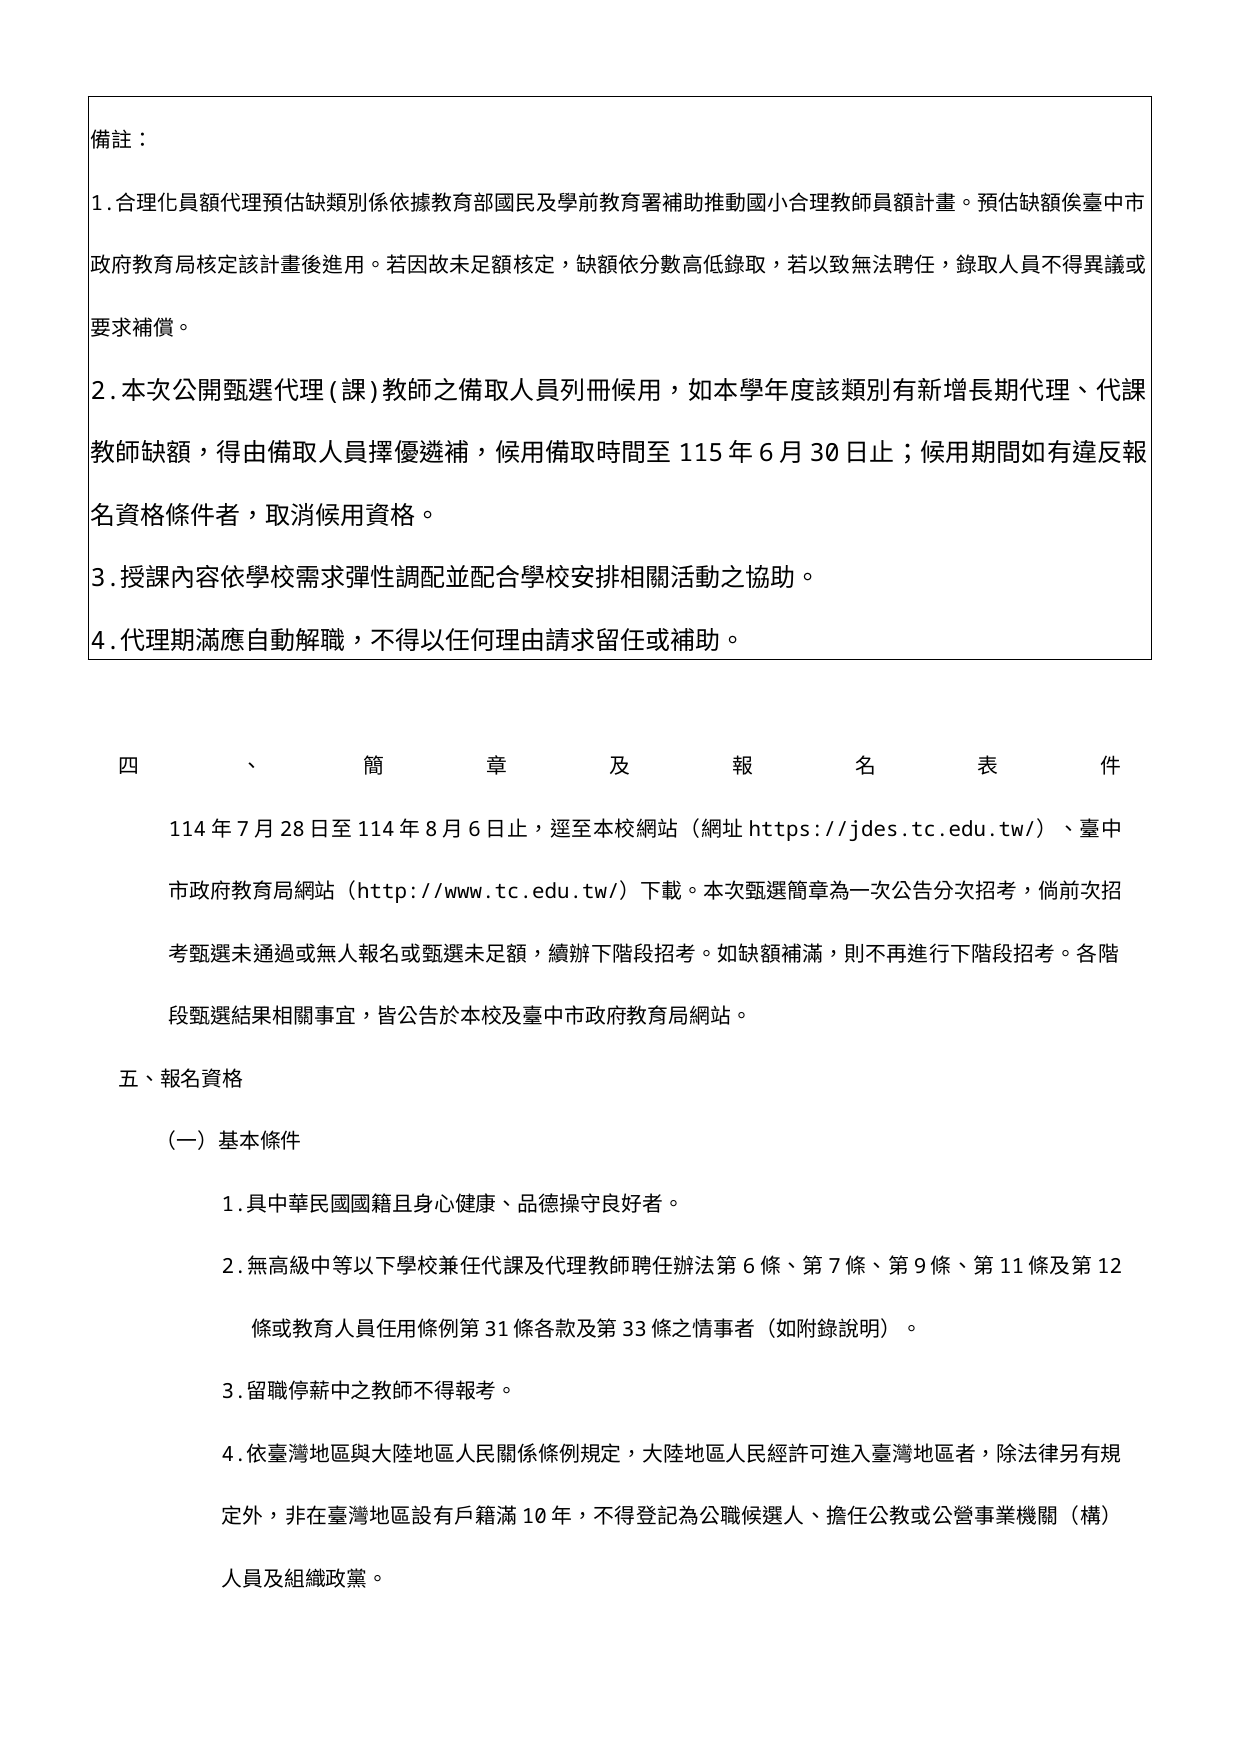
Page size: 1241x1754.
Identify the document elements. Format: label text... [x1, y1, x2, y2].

table_cell 備註： 1.合理化員額代理預估缺類別係依據教育部國民及學前教育署補助推動國小合理教師員額計畫。預估缺額俟臺中市政府教育局核定該計畫後進用。若因故未足額核定，缺額依分數高低錄取，若以致無法聘任，錄取人員不得異議或要求補償。 2.本次公開甄選代理(課)教師之備取人員列冊候用，如本學年度該類別有新增長期代理、代課教師缺額，得由備取人員擇優遴補，候用備取時間至115年6月30日止；候用期間如有違反報名資格條件者，取消候用資格。 3.授課內容依學校需求彈性調配並配合學校安排相關活動之協助。 4.代理期滿應自動解職，不得以任何理由請求留任或補助。 [89, 97, 1151, 659]
text 1.具中華民國國籍且身心健康、品德操守良好者。 [221, 1160, 1122, 1223]
text 3.留職停薪中之教師不得報考。 [221, 1348, 1122, 1410]
text 五、報名資格 [118, 1035, 1122, 1098]
text 四、簡章及報名表件 114年7月28日至114年8月6日止，逕至本校網站（網址https://jdes.tc.edu.tw/）、臺中市政府教育局網站（http://www.tc.edu.tw/）下載。本次甄選簡章為一次公告分次招考，倘前次招考甄選未通過或無人報名或甄選未足額，續辦下階段招考。如缺額補滿，則不再進行下階段招考。各階段甄選結果相關事宜，皆公告於本校及臺中市政府教育局網站。 [118, 723, 1122, 1035]
text 4.依臺灣地區與大陸地區人民關係條例規定，大陸地區人民經許可進入臺灣地區者，除法律另有規定外，非在臺灣地區設有戶籍滿10年，不得登記為公職候選人、擔任公教或公營事業機關（構）人員及組織政黨。 [221, 1410, 1122, 1598]
text （一）基本條件 [118, 1098, 1122, 1160]
text 2.無高級中等以下學校兼任代課及代理教師聘任辦法第6條、第7條、第9條、第11條及第12條或教育人員任用條例第31條各款及第33條之情事者（如附錄說明）。 [221, 1223, 1122, 1348]
